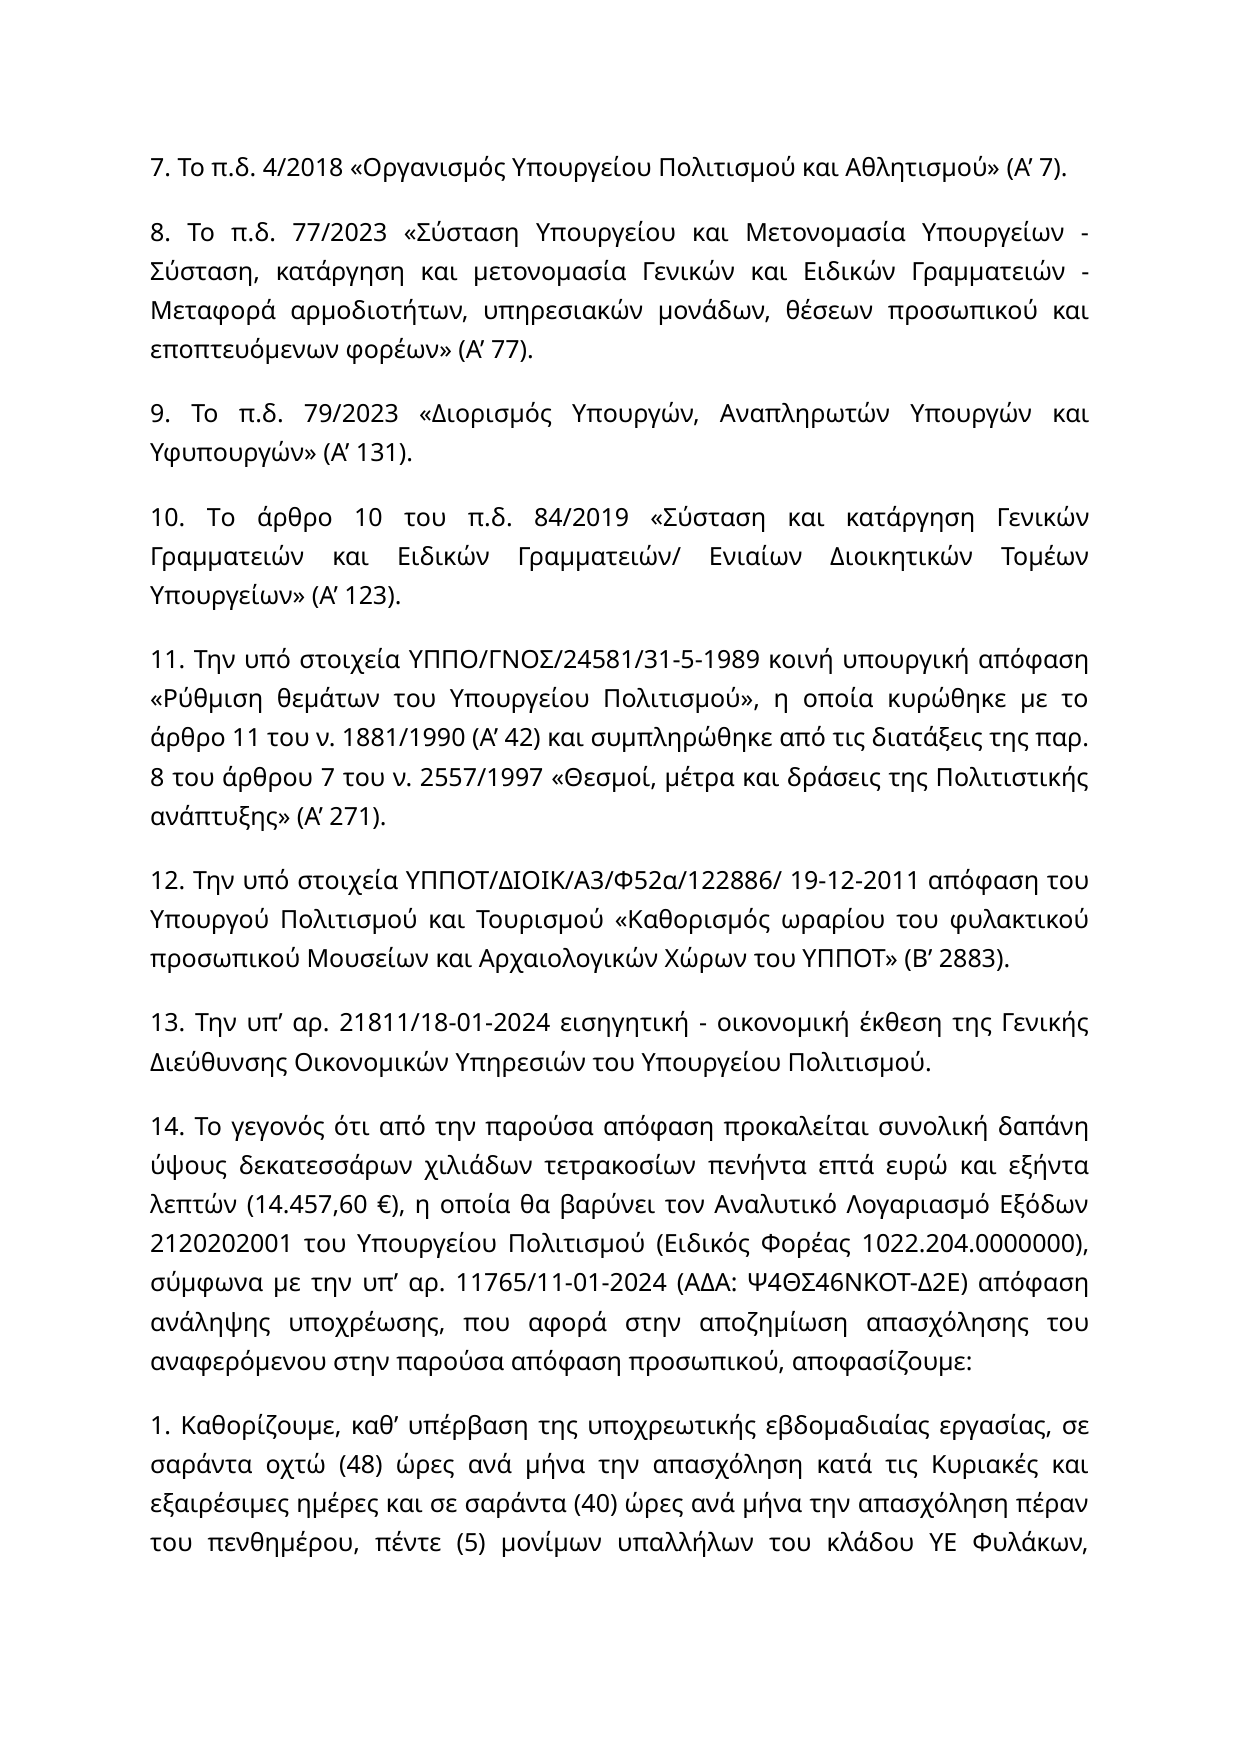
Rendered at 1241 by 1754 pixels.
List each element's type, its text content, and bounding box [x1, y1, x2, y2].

text 8. Το π.δ. 77/2023 «Σύσταση Υπουργείου και Μετονομασία Υπουργείων - Σύσταση, κατάργηση και μετονομασία Γενικών και Ειδικών Γραμματειών - Μεταφορά αρμοδιοτήτων, υπηρεσιακών μονάδων, θέσεων προσωπικού και εποπτευόμενων φορέων» (Α’ 77). [150, 214, 1090, 366]
text 1. Καθορίζουμε, καθ’ υπέρβαση της υποχρεωτικής εβδομαδιαίας εργασίας, σε σαράντα οχτώ (48) ώρες ανά μήνα την απασχόληση κατά τις Κυριακές και εξαιρέσιμες ημέρες και σε σαράντα (40) ώρες ανά μήνα την απασχόληση πέραν του πενθημέρου, πέντε (5) μονίμων υπαλλήλων του κλάδου ΥΕ Φυλάκων, [150, 1407, 1090, 1559]
text 12. Την υπό στοιχεία ΥΠΠΟΤ/ΔΙΟΙΚ/Α3/Φ52α/122886/ 19-12-2011 απόφαση του Υπουργού Πολιτισμού και Τουρισμού «Καθορισμός ωραρίου του φυλακτικού προσωπικού Μουσείων και Αρχαιολογικών Χώρων του ΥΠΠΟΤ» (Β’ 2883). [150, 862, 1090, 975]
text 10. Tο άρθρο 10 του π.δ. 84/2019 «Σύσταση και κατάργηση Γενικών Γραμματειών και Ειδικών Γραμματειών/ Ενιαίων Διοικητικών Τομέων Υπουργείων» (Α’ 123). [150, 499, 1090, 612]
text 9. Το π.δ. 79/2023 «Διορισμός Υπουργών, Αναπληρωτών Υπουργών και Υφυπουργών» (Α’ 131). [150, 396, 1090, 469]
text 7. Το π.δ. 4/2018 «Οργανισμός Υπουργείου Πολιτισμού και Αθλητισμού» (Α’ 7). [150, 150, 1090, 184]
text 14. Το γεγονός ότι από την παρούσα απόφαση προκαλείται συνολική δαπάνη ύψους δεκατεσσάρων χιλιάδων τετρακοσίων πενήντα επτά ευρώ και εξήντα λεπτών (14.457,60 €), η οποία θα βαρύνει τον Αναλυτικό Λογαριασμό Εξόδων 2120202001 του Υπουργείου Πολιτισμού (Ειδικός Φορέας 1022.204.0000000), σύμφωνα με την υπ’ αρ. 11765/11-01-2024 (ΑΔΑ: Ψ4ΘΣ46ΝΚΟΤ-Δ2Ε) απόφαση ανάληψης υποχρέωσης, που αφορά στην αποζημίωση απασχόλησης του αναφερόμενου στην παρούσα απόφαση προσωπικού, αποφασίζουμε: [150, 1108, 1090, 1377]
text 11. Την υπό στοιχεία ΥΠΠΟ/ΓΝΟΣ/24581/31-5-1989 κοινή υπουργική απόφαση «Ρύθμιση θεμάτων του Υπουργείου Πολιτισμού», η οποία κυρώθηκε με το άρθρο 11 του ν. 1881/1990 (Α’ 42) και συμπληρώθηκε από τις διατάξεις της παρ. 8 του άρθρου 7 του ν. 2557/1997 «Θεσμοί, μέτρα και δράσεις της Πολιτιστικής ανάπτυξης» (Α’ 271). [150, 642, 1090, 832]
text 13. Την υπ’ αρ. 21811/18-01-2024 εισηγητική - οικονομική έκθεση της Γενικής Διεύθυνσης Οικονομικών Υπηρεσιών του Υπουργείου Πολιτισμού. [150, 1005, 1090, 1078]
